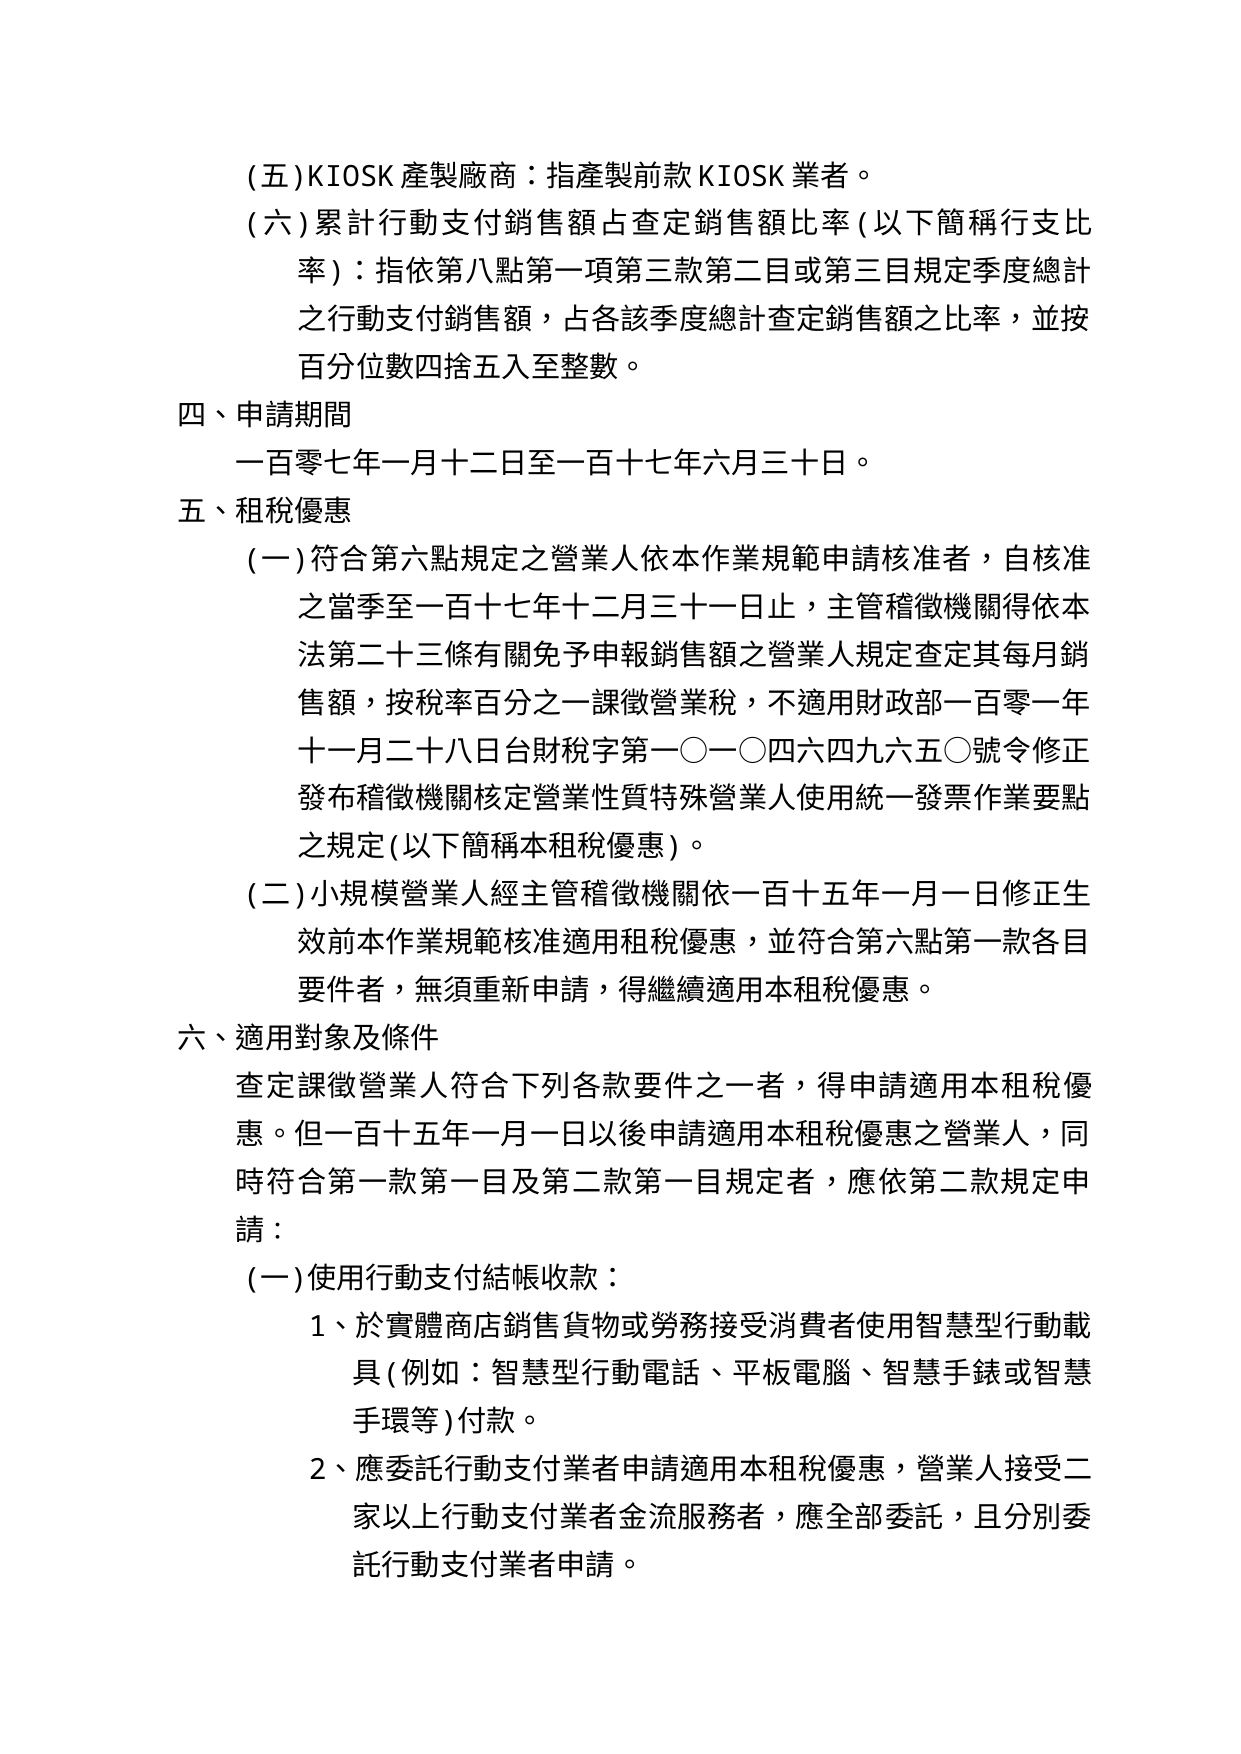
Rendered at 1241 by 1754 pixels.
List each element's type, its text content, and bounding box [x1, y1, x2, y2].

text 一百零七年一月十二日至一百十七年六月三十日。 [177, 435, 1093, 483]
text (六)累計行動支付銷售額占查定銷售額比率(以下簡稱行支比率)：指依第八點第一項第三款第二目或第三目規定季度總計之行動支付銷售額，占各該季度總計查定銷售額之比率，並按百分位數四捨五入至整數。 [243, 196, 1093, 387]
text (一)符合第六點規定之營業人依本作業規範申請核准者，自核准之當季至一百十七年十二月三十一日止，主管稽徵機關得依本法第二十三條有關免予申報銷售額之營業人規定查定其每月銷售額，按稅率百分之一課徵營業稅，不適用財政部一百零一年十一月二十八日台財稅字第一○一○四六四九六五○號令修正發布稽徵機關核定營業性質特殊營業人使用統一發票作業要點之規定(以下簡稱本租稅優惠)。 [243, 531, 1093, 866]
text 五、租稅優惠 [177, 483, 1093, 531]
text 六、適用對象及條件 查定課徵營業人符合下列各款要件之一者，得申請適用本租稅優惠。但一百十五年一月一日以後申請適用本租稅優惠之營業人，同時符合第一款第一目及第二款第一目規定者，應依第二款規定申請： [177, 1010, 1093, 1250]
text (一)使用行動支付結帳收款： [243, 1250, 1093, 1298]
text (五)KIOSK產製廠商：指產製前款KIOSK業者。 [243, 148, 1093, 196]
text 2、應委託行動支付業者申請適用本租稅優惠，營業人接受二家以上行動支付業者金流服務者，應全部委託，且分別委託行動支付業者申請。 [308, 1441, 1093, 1585]
text 1、於實體商店銷售貨物或勞務接受消費者使用智慧型行動載具(例如：智慧型行動電話、平板電腦、智慧手錶或智慧手環等)付款。 [308, 1298, 1093, 1441]
text 四、申請期間 [177, 387, 1093, 435]
text (二)小規模營業人經主管稽徵機關依一百十五年一月一日修正生效前本作業規範核准適用租稅優惠，並符合第六點第一款各目要件者，無須重新申請，得繼續適用本租稅優惠。 [243, 866, 1093, 1010]
